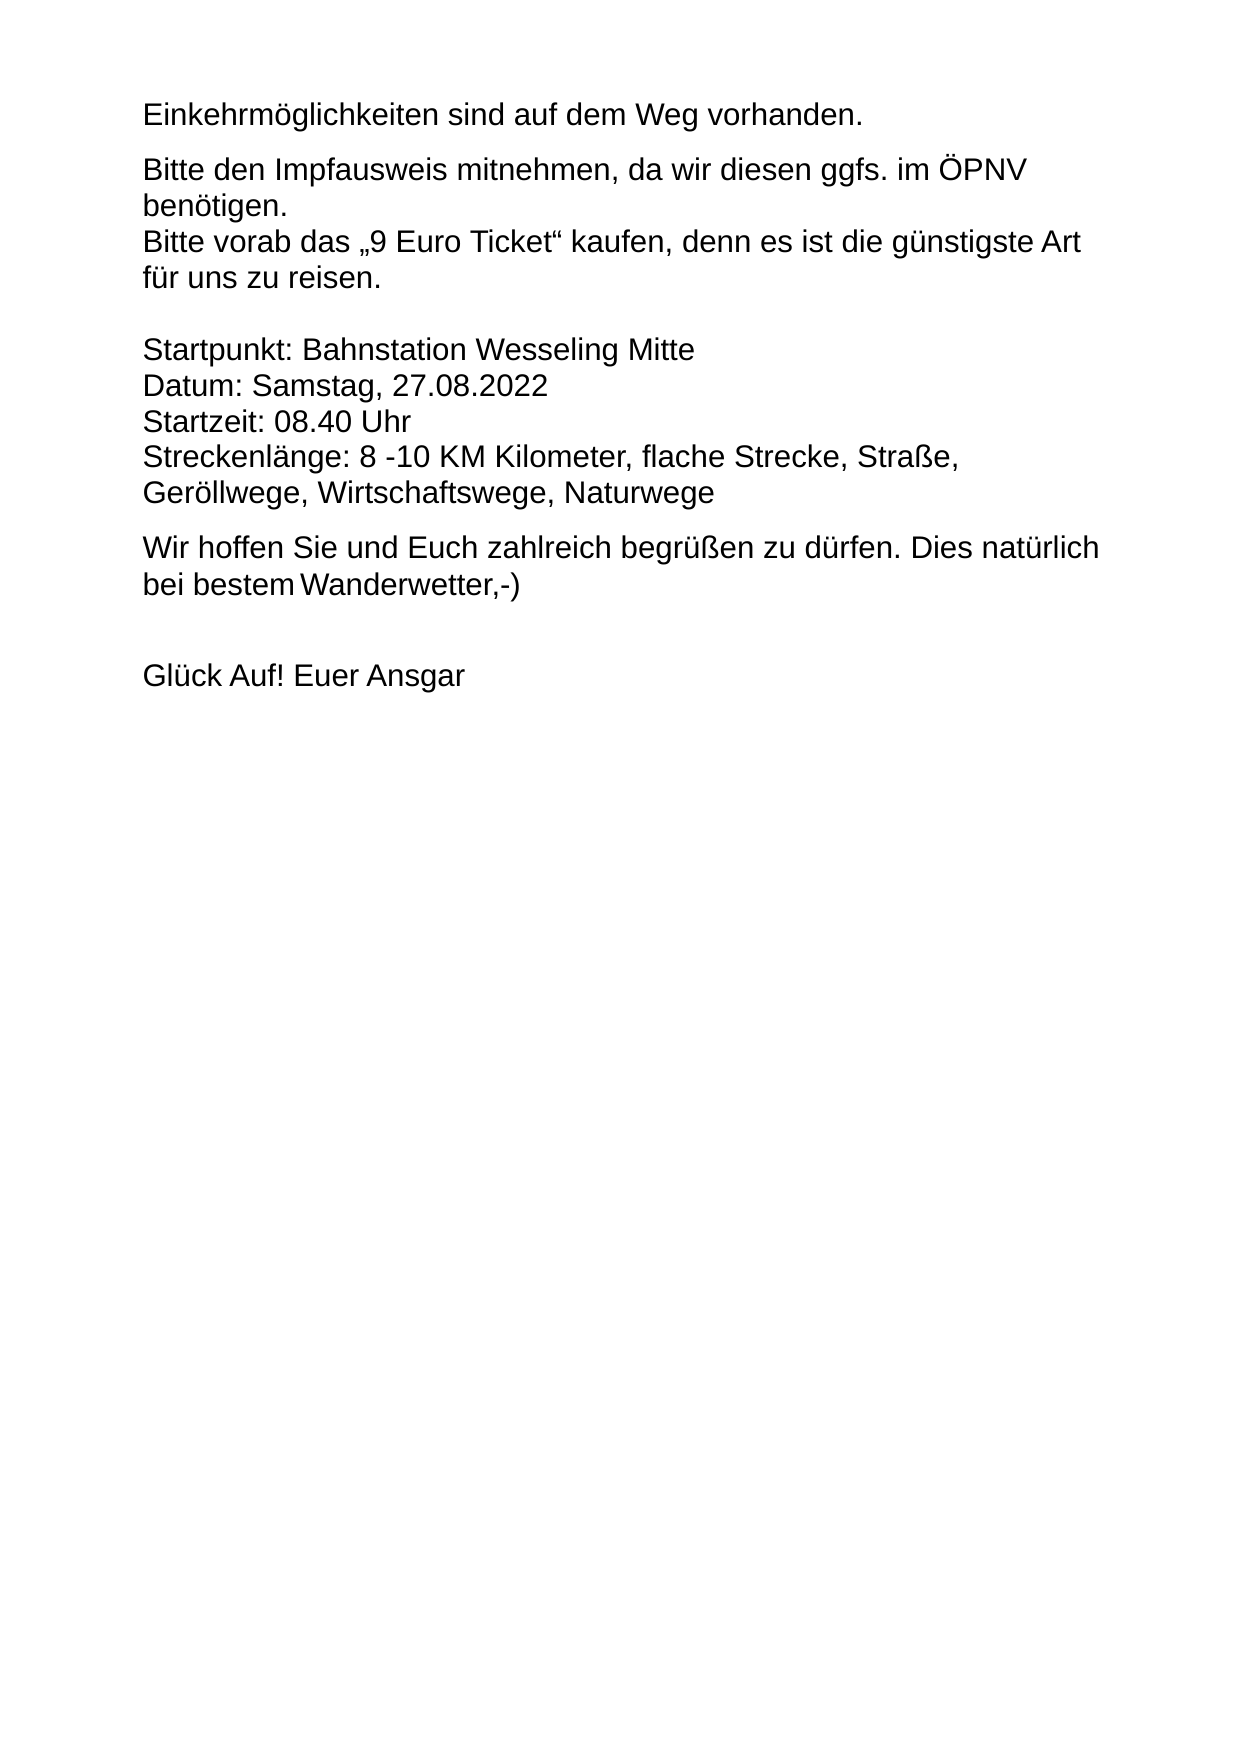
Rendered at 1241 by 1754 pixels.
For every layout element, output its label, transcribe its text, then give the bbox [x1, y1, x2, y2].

subtitle Bitte vorab das „9 Euro Ticket“ kaufen, denn es ist die günstigste Art für uns zu reisen. [142, 223, 1122, 331]
subtitle Startpunkt: Bahnstation Wesseling Mitte [142, 331, 1122, 367]
subtitle Wir hoffen Sie und Euch zahlreich begrüßen zu dürfen. Dies natürlich bei bestem Wanderwetter,-) [142, 510, 1122, 601]
subtitle Bitte den Impfausweis mitnehmen, da wir diesen ggfs. im ÖPNV benötigen. [142, 151, 1122, 223]
subtitle Datum: Samstag, 27.08.2022 Startzeit: 08.40 Uhr Streckenlänge: 8 -10 KM Kilometer, flache Strecke, Straße, Geröllwege, Wirtschaftswege, Naturwege [142, 367, 1122, 510]
subtitle Einkehrmöglichkeiten sind auf dem Weg vorhanden. [142, 77, 1122, 151]
subtitle Glück Auf! Euer Ansgar [142, 637, 1122, 692]
